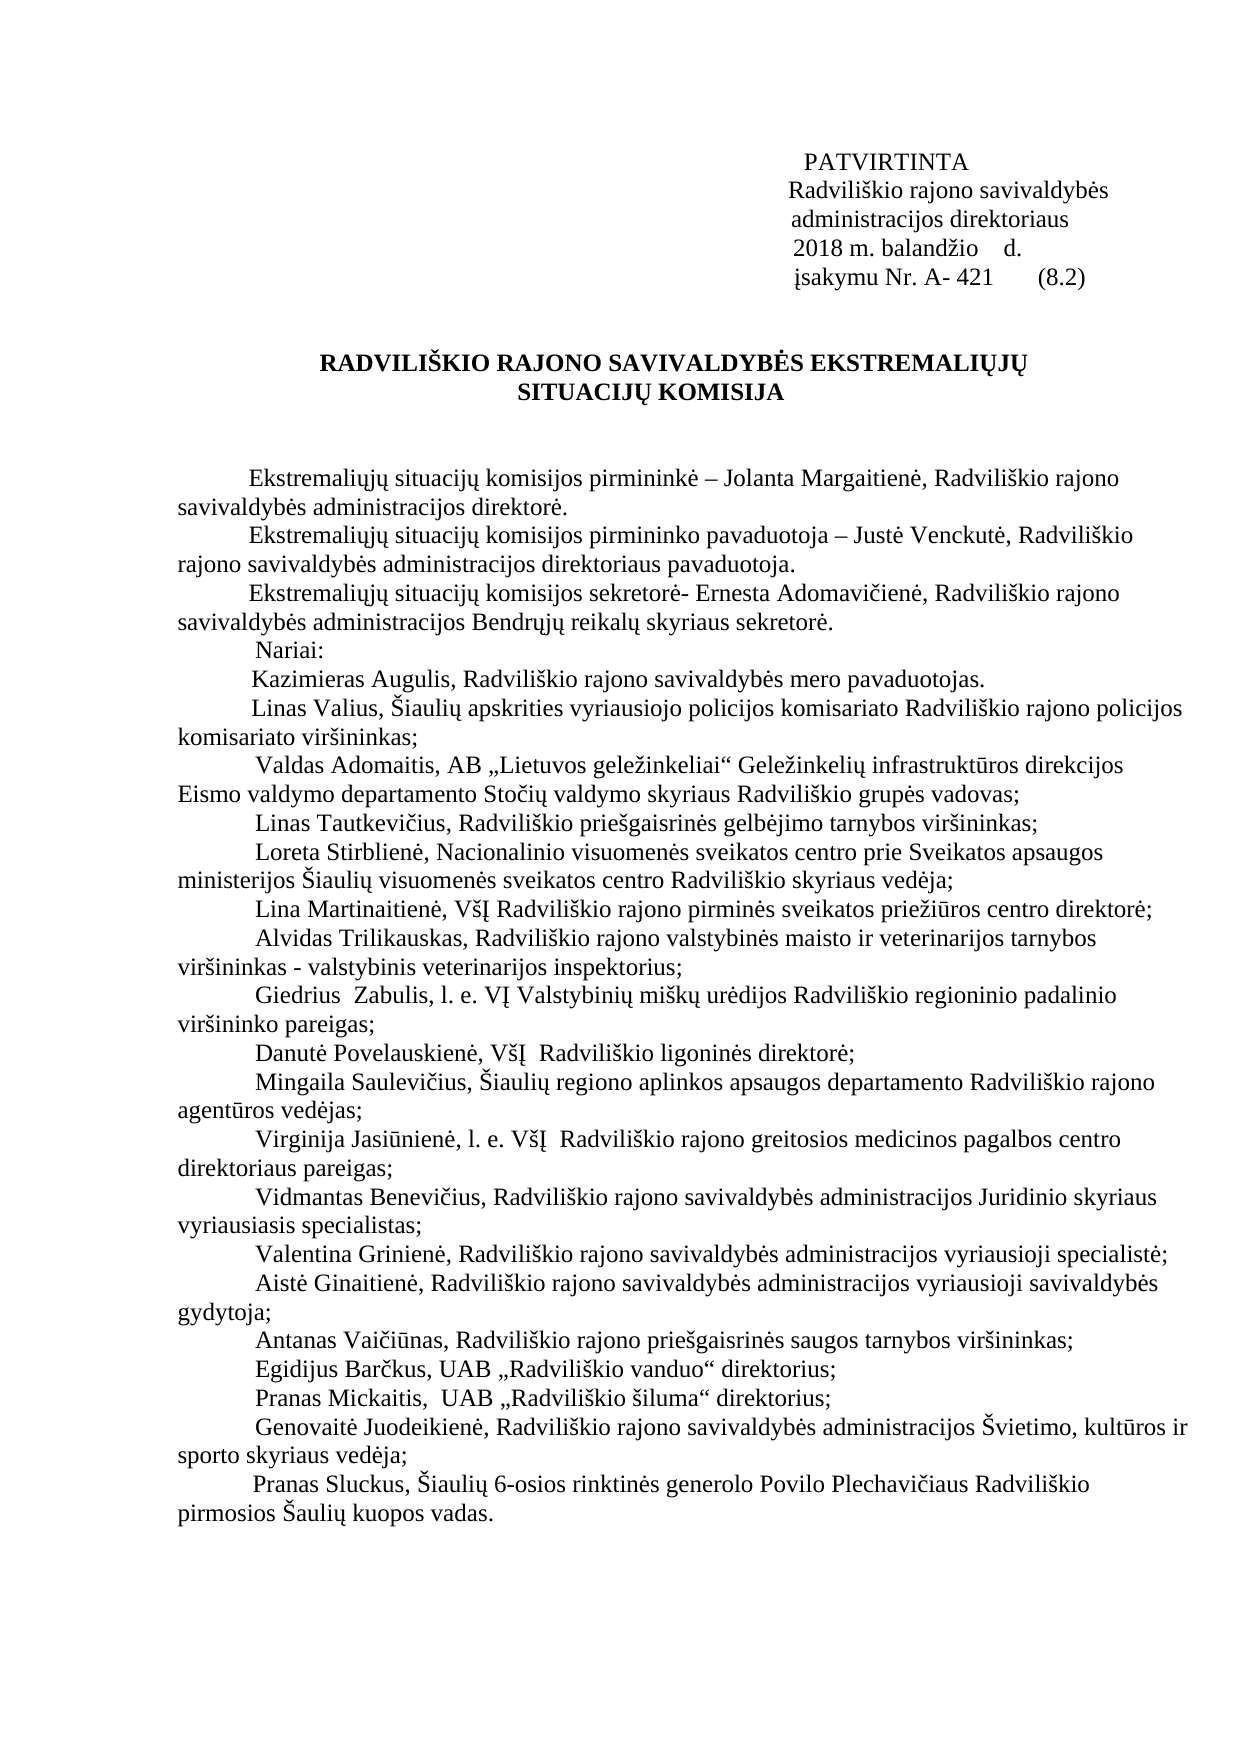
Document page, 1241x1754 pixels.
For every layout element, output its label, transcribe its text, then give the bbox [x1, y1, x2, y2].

text Alvidas Trilikauskas, Radviliškio rajono valstybinės maisto ir veterinarijos tarnybos viršininkas - valstybinis veterinarijos inspektorius; [177, 923, 1188, 981]
text Linas Valius, Šiaulių apskrities vyriausiojo policijos komisariato Radviliškio rajono policijos komisariato viršininkas; [177, 693, 1188, 751]
text Nariai: [251, 636, 1188, 664]
text Egidijus Barčkus, UAB „Radviliškio vanduo“ direktorius; [177, 1354, 1188, 1383]
text Aistė Ginaitienė, Radviliškio rajono savivaldybės administracijos vyriausioji savivaldybės gydytoja; [177, 1268, 1188, 1326]
text Genovaitė Juodeikienė, Radviliškio rajono savivaldybės administracijos Švietimo, kultūros ir sporto skyriaus vedėja; [177, 1412, 1188, 1469]
text Valentina Grinienė, Radviliškio rajono savivaldybės administracijos vyriausioji specialistė; [177, 1239, 1223, 1268]
text įsakymu Nr. A- 421 (8.2) [177, 262, 1188, 291]
text Kazimieras Augulis, Radviliškio rajono savivaldybės mero pavaduotojas. [177, 664, 1188, 693]
text administracijos direktoriaus [177, 204, 1188, 233]
text Ekstremaliųjų situacijų komisijos pirmininko pavaduotoja – Justė Venckutė, Radviliškio rajono savivaldybės administracijos direktoriaus pavaduotoja. [177, 521, 1188, 578]
text PATVIRTINTA [177, 147, 1188, 176]
text Valdas Adomaitis, AB „Lietuvos geležinkeliai“ Geležinkelių infrastruktūros direkcijos Eismo valdymo departamento Stočių valdymo skyriaus Radviliškio grupės vadovas; [177, 751, 1188, 808]
text Radviliškio rajono savivaldybės [177, 176, 1188, 204]
text Linas Tautkevičius, Radviliškio priešgaisrinės gelbėjimo tarnybos viršininkas; [177, 808, 1188, 837]
text Ekstremaliųjų situacijų komisijos sekretorė- Ernesta Adomavičienė, Radviliškio rajono savivaldybės administracijos Bendrųjų reikalų skyriaus sekretorė. [177, 578, 1188, 636]
text Giedrius Zabulis, l. e. VĮ Valstybinių miškų urėdijos Radviliškio regioninio padalinio viršininko pareigas; [177, 981, 1188, 1038]
text 2018 m. balandžio d. [177, 233, 1188, 262]
text Mingaila Saulevičius, Šiaulių regiono aplinkos apsaugos departamento Radviliškio rajono agentūros vedėjas; [177, 1067, 1200, 1124]
text Ekstremaliųjų situacijų komisijos pirmininkė – Jolanta Margaitienė, Radviliškio rajono savivaldybės administracijos direktorė. [177, 463, 1188, 521]
text SITUACIJŲ KOMISIJA [177, 377, 1188, 406]
text Antanas Vaičiūnas, Radviliškio rajono priešgaisrinės saugos tarnybos viršininkas; [177, 1326, 1188, 1354]
text Lina Martinaitienė, VšĮ Radviliškio rajono pirminės sveikatos priežiūros centro direktorė; [177, 894, 1188, 923]
text Pranas Mickaitis, UAB „Radviliškio šiluma“ direktorius; [177, 1383, 1188, 1412]
text Pranas Sluckus, Šiaulių 6-osios rinktinės generolo Povilo Plechavičiaus Radviliškio pirmosios Šaulių kuopos vadas. [177, 1469, 1188, 1527]
text Virginija Jasiūnienė, l. e. VšĮ Radviliškio rajono greitosios medicinos pagalbos centro direktoriaus pareigas; [177, 1124, 1200, 1182]
text RADVILIŠKIO RAJONO SAVIVALDYBĖS EKSTREMALIŲJŲ [177, 348, 1188, 377]
text Loreta Stirblienė, Nacionalinio visuomenės sveikatos centro prie Sveikatos apsaugos ministerijos Šiaulių visuomenės sveikatos centro Radviliškio skyriaus vedėja; [177, 837, 1188, 894]
text Vidmantas Benevičius, Radviliškio rajono savivaldybės administracijos Juridinio skyriaus vyriausiasis specialistas; [177, 1182, 1212, 1239]
text Danutė Povelauskienė, VšĮ Radviliškio ligoninės direktorė; [177, 1038, 1188, 1067]
